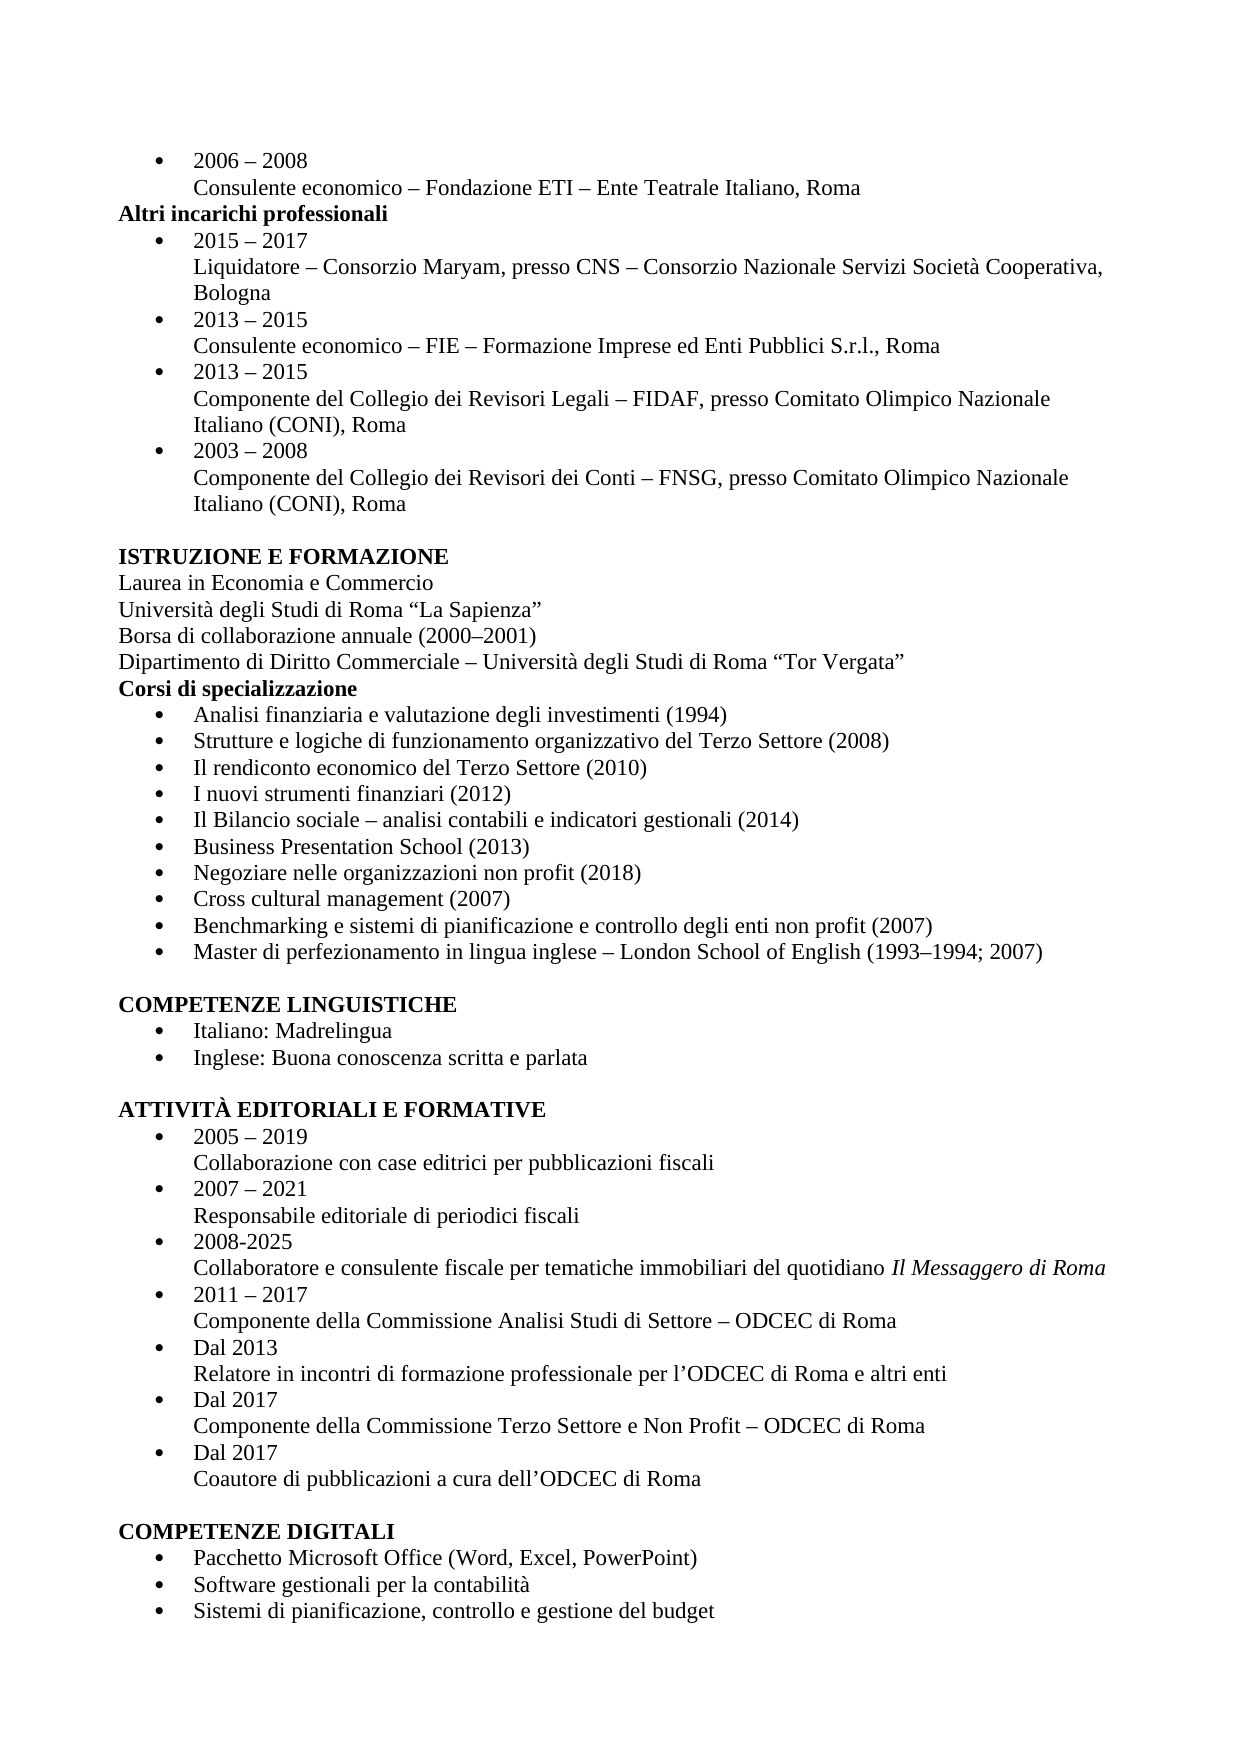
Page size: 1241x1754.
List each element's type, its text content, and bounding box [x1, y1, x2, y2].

text Università degli Studi di Roma “La Sapienza” [118, 596, 1122, 622]
list Pacchetto Microsoft Office (Word, Excel, PowerPoint) [156, 1544, 1122, 1571]
list Negoziare nelle organizzazioni non profit (2018) [156, 859, 1122, 886]
list Strutture e logiche di funzionamento organizzativo del Terzo Settore (2008) [156, 727, 1122, 754]
list 2013 – 2015 Componente del Collegio dei Revisori Legali – FIDAF, presso Comitato Olimpico Nazionale Italiano (CONI), Roma [156, 358, 1122, 437]
list Dal 2017 Coautore di pubblicazioni a cura dell’ODCEC di Roma [156, 1439, 1122, 1492]
list Business Presentation School (2013) [156, 833, 1122, 859]
list Il Bilancio sociale – analisi contabili e indicatori gestionali (2014) [156, 806, 1122, 833]
list Analisi finanziaria e valutazione degli investimenti (1994) [156, 701, 1122, 727]
list 2008-2025 Collaboratore e consulente fiscale per tematiche immobiliari del quotidiano Il Messaggero di Roma [156, 1228, 1122, 1281]
list 2005 – 2019 Collaborazione con case editrici per pubblicazioni fiscali [156, 1123, 1122, 1175]
list Software gestionali per la contabilità [156, 1571, 1122, 1597]
text Borsa di collaborazione annuale (2000–2001) Dipartimento di Diritto Commerciale – Università degli Studi di Roma “Tor Vergata” [118, 622, 1122, 675]
list Italiano: Madrelingua [156, 1017, 1122, 1044]
list Dal 2013 Relatore in incontri di formazione professionale per l’ODCEC di Roma e altri enti [156, 1333, 1122, 1386]
text COMPETENZE DIGITALI [118, 1518, 1122, 1544]
list Sistemi di pianificazione, controllo e gestione del budget [156, 1597, 1122, 1623]
list 2003 – 2008 Componente del Collegio dei Revisori dei Conti – FNSG, presso Comitato Olimpico Nazionale Italiano (CONI), Roma [156, 437, 1122, 517]
text ATTIVITÀ EDITORIALI E FORMATIVE [118, 1096, 1122, 1123]
text Laurea in Economia e Commercio [118, 569, 1122, 596]
list 2015 – 2017 Liquidatore – Consorzio Maryam, presso CNS – Consorzio Nazionale Servizi Società Cooperativa, Bologna [156, 227, 1122, 306]
list 2007 – 2021 Responsabile editoriale di periodici fiscali [156, 1175, 1122, 1228]
list 2013 – 2015 Consulente economico – FIE – Formazione Imprese ed Enti Pubblici S.r.l., Roma [156, 306, 1122, 358]
text COMPETENZE LINGUISTICHE [118, 991, 1122, 1017]
list Cross cultural management (2007) [156, 886, 1122, 912]
list Inglese: Buona conoscenza scritta e parlata [156, 1044, 1122, 1070]
text Corsi di specializzazione [118, 675, 1122, 701]
text Altri incarichi professionali [118, 200, 1122, 227]
list 2006 – 2008 Consulente economico – Fondazione ETI – Ente Teatrale Italiano, Roma [156, 148, 1122, 200]
list 2011 – 2017 Componente della Commissione Analisi Studi di Settore – ODCEC di Roma [156, 1281, 1122, 1333]
list Il rendiconto economico del Terzo Settore (2010) [156, 754, 1122, 780]
list Dal 2017 Componente della Commissione Terzo Settore e Non Profit – ODCEC di Roma [156, 1386, 1122, 1439]
text ISTRUZIONE E FORMAZIONE [118, 543, 1122, 569]
list Benchmarking e sistemi di pianificazione e controllo degli enti non profit (2007) [156, 912, 1122, 938]
list Master di perfezionamento in lingua inglese – London School of English (1993–1994; 2007) [156, 938, 1122, 964]
list I nuovi strumenti finanziari (2012) [156, 780, 1122, 806]
